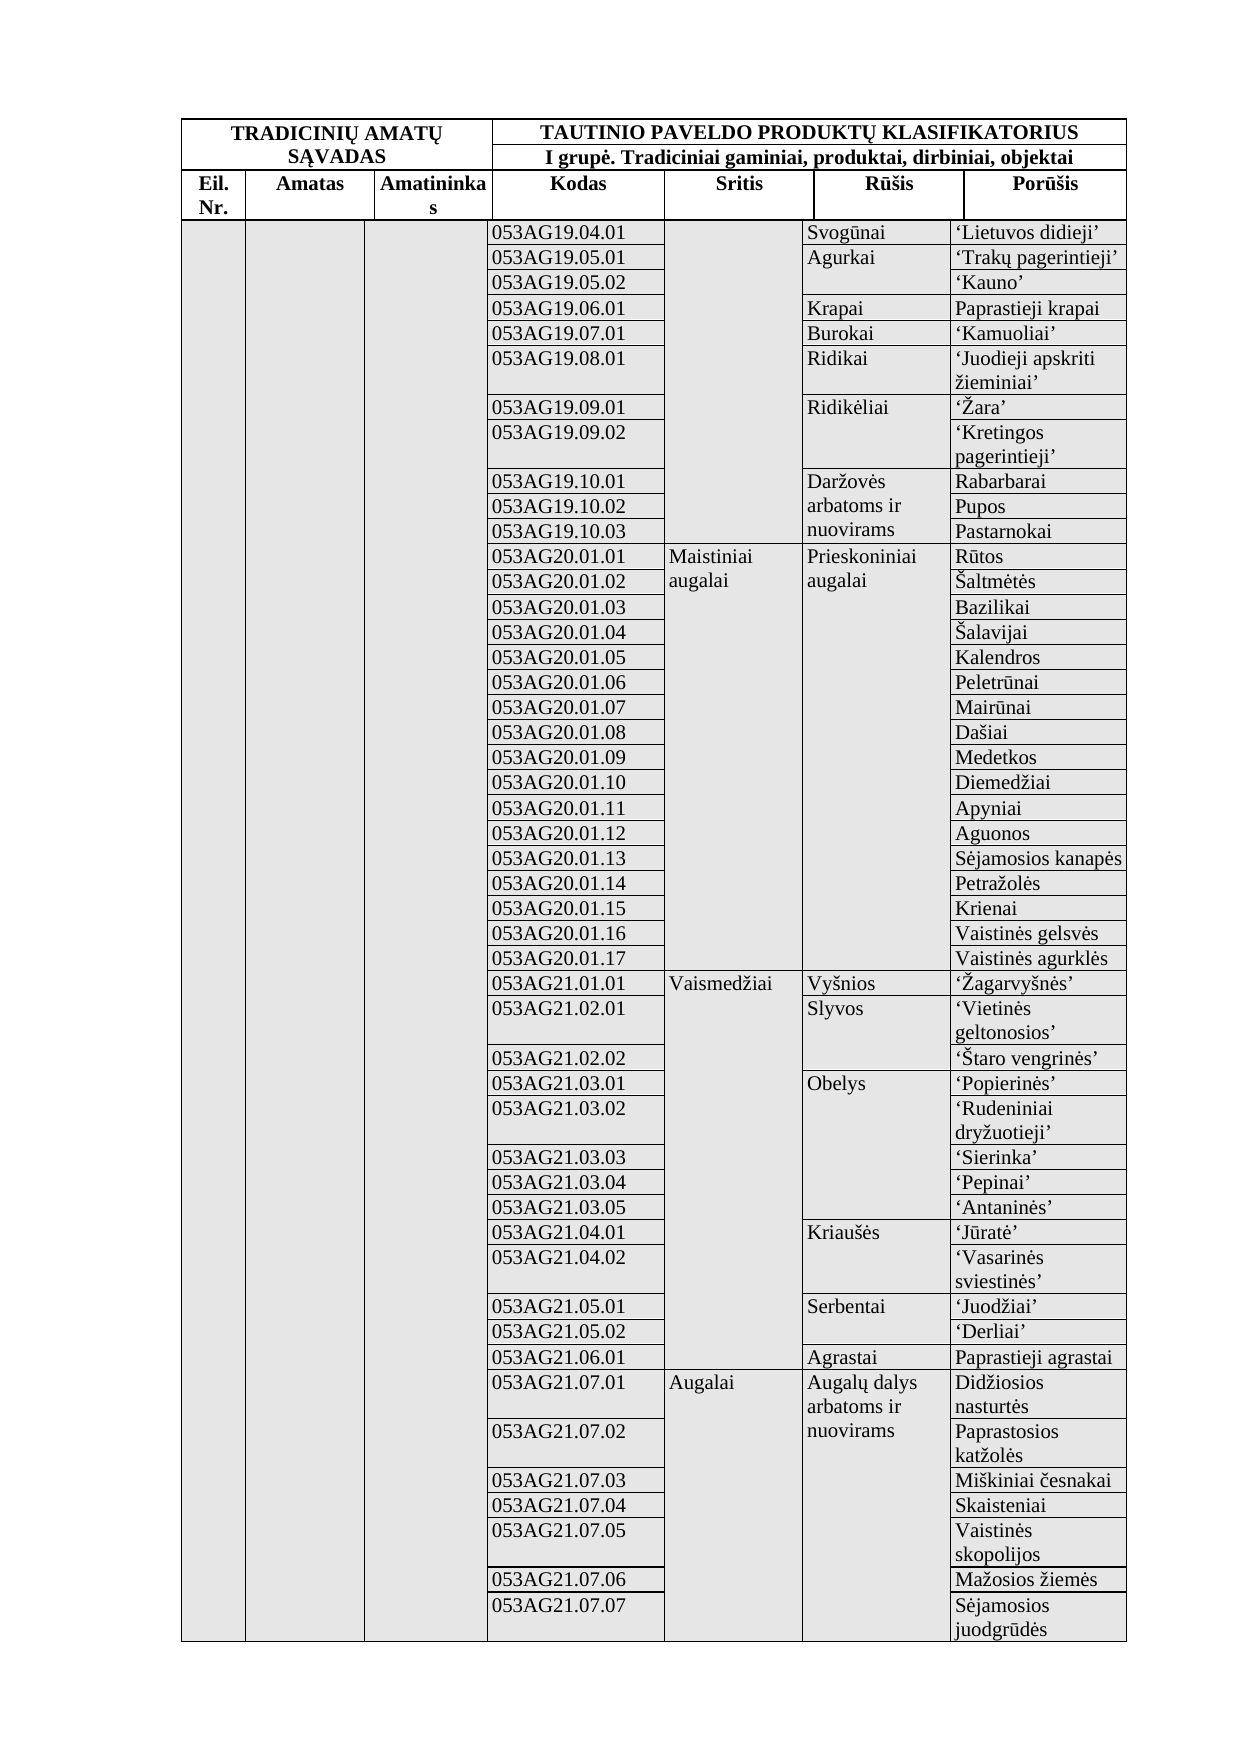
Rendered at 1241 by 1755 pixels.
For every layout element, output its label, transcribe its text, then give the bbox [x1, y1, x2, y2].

table_cell Petražolės [951, 871, 1126, 895]
table_cell Didžiosios nasturtės [951, 1370, 1126, 1418]
table_cell 053AG21.01.01 [488, 971, 664, 995]
table_cell Peletrūnai [951, 670, 1126, 694]
table_cell 053AG21.03.04 [488, 1170, 664, 1194]
table_cell ‘Pepinai’ [951, 1170, 1126, 1194]
table_cell 053AG20.01.03 [488, 595, 664, 619]
table_cell Krienai [951, 896, 1126, 920]
table_cell Augalai [665, 1370, 802, 1641]
table_cell [246, 221, 364, 1641]
table_cell Apyniai [951, 795, 1126, 819]
table_cell Kriaušės [803, 1220, 950, 1293]
table_cell Mažosios žiemės [951, 1568, 1126, 1591]
table_cell 053AG21.07.05 [488, 1518, 664, 1566]
table_cell Svogūnai [803, 221, 950, 244]
table_cell Vyšnios [803, 971, 950, 995]
table_cell Sėjamosios juodgrūdės [951, 1593, 1126, 1641]
table_cell 053AG19.07.01 [488, 321, 664, 344]
table_cell Pastarnokai [951, 519, 1126, 543]
table_cell Vaistinės agurklės [951, 946, 1126, 970]
table_cell Rūtos [951, 544, 1126, 568]
table_cell 053AG21.05.02 [488, 1320, 664, 1343]
table_cell Krapai [803, 295, 950, 319]
table_cell 053AG20.01.01 [488, 544, 664, 568]
table_cell Vaistinės gelsvės [951, 921, 1126, 945]
table_cell Paprastosios katžolės [951, 1419, 1126, 1467]
table_cell 053AG20.01.16 [488, 921, 664, 945]
table_cell 053AG20.01.07 [488, 695, 664, 719]
table_cell 053AG19.06.01 [488, 295, 664, 319]
table_cell ‘Lietuvos didieji’ [951, 221, 1126, 244]
table_cell ‘Derliai’ [951, 1320, 1126, 1343]
table_cell ‘Žagarvyšnės’ [951, 971, 1126, 995]
table_cell Sėjamosios kanapės [951, 846, 1126, 870]
table_cell 053AG20.01.12 [488, 821, 664, 844]
table_cell Miškiniai česnakai [951, 1468, 1126, 1492]
table_cell 053AG19.10.03 [488, 519, 664, 543]
table_cell 053AG21.04.01 [488, 1220, 664, 1244]
table_cell Vaistinės skopolijos [951, 1518, 1126, 1566]
table_cell ‘Kamuoliai’ [951, 321, 1126, 344]
table_cell 053AG20.01.04 [488, 620, 664, 644]
table_cell Šalavijai [951, 620, 1126, 644]
table_cell Augalų dalys arbatoms ir nuovirams [803, 1370, 950, 1641]
table_cell 053AG21.07.04 [488, 1493, 664, 1517]
table_cell 053AG20.01.09 [488, 745, 664, 769]
table_cell ‘Trakų pagerintieji’ [951, 245, 1126, 269]
table_cell ‘Vasarinės sviestinės’ [951, 1245, 1126, 1293]
table_cell 053AG21.02.02 [488, 1045, 664, 1069]
table_cell 053AG19.10.02 [488, 494, 664, 518]
table_cell 053AG19.08.01 [488, 346, 664, 394]
table_cell ‘Žara’ [951, 395, 1126, 419]
table_cell Amatininkas [375, 171, 492, 219]
table_cell 053AG20.01.02 [488, 570, 664, 593]
table_cell 053AG21.02.01 [488, 996, 664, 1044]
table_cell Serbentai [803, 1294, 950, 1343]
table_cell Agurkai [803, 245, 950, 294]
table_cell Amatas [246, 171, 374, 219]
table_cell Rabarbarai [951, 469, 1126, 493]
table_cell ‘Juodieji apskriti žieminiai’ [951, 346, 1126, 394]
table_cell [665, 221, 802, 543]
table_cell ‘Kretingos pagerintieji’ [951, 420, 1126, 468]
table_cell Skaisteniai [951, 1493, 1126, 1517]
table_cell Kalendros [951, 645, 1126, 669]
table_cell Ridikėliai [803, 395, 950, 468]
table_cell Porūšis [965, 171, 1126, 219]
table_cell Rūšis [815, 171, 963, 219]
table_cell ‘Sierinka’ [951, 1145, 1126, 1169]
table_cell 053AG19.09.02 [488, 420, 664, 468]
table_cell ‘Štaro vengrinės’ [951, 1045, 1126, 1069]
table_cell 053AG20.01.06 [488, 670, 664, 694]
table_cell 053AG20.01.17 [488, 946, 664, 970]
table_cell 053AG21.03.01 [488, 1071, 664, 1094]
table_cell Mairūnai [951, 695, 1126, 719]
table_cell ‘Vietinės geltonosios’ [951, 996, 1126, 1044]
table_cell ‘Juodžiai’ [951, 1294, 1126, 1318]
table_cell 053AG21.07.07 [488, 1593, 664, 1641]
table_cell 053AG21.07.03 [488, 1468, 664, 1492]
table_cell 053AG19.04.01 [488, 221, 664, 244]
table_cell 053AG20.01.14 [488, 871, 664, 895]
table_cell Pupos [951, 494, 1126, 518]
table_cell Aguonos [951, 821, 1126, 844]
table_cell Ridikai [803, 346, 950, 394]
table_cell Medetkos [951, 745, 1126, 769]
table_cell Obelys [803, 1071, 950, 1219]
table_cell Kodas [493, 171, 664, 219]
table_cell 053AG19.05.01 [488, 245, 664, 269]
table_cell ‘Jūratė’ [951, 1220, 1126, 1244]
table_cell Šaltmėtės [951, 570, 1126, 593]
table_cell Slyvos [803, 996, 950, 1069]
table_cell Burokai [803, 321, 950, 344]
table_cell 053AG21.07.01 [488, 1370, 664, 1418]
table_cell 053AG21.07.02 [488, 1419, 664, 1467]
table_cell [365, 221, 487, 1641]
table_cell 053AG20.01.08 [488, 720, 664, 744]
table_cell Vaismedžiai [665, 971, 802, 1369]
table_cell 053AG21.07.06 [488, 1568, 664, 1591]
table_cell 053AG19.10.01 [488, 469, 664, 493]
table_cell Dašiai [951, 720, 1126, 744]
table_cell I grupė. Tradiciniai gaminiai, produktai, dirbiniai, objektai [493, 145, 1126, 169]
table_header TAUTINIO PAVELDO PRODUKTŲ KLASIFIKATORIUS [493, 120, 1126, 144]
table_cell 053AG21.03.02 [488, 1096, 664, 1144]
table_cell 053AG20.01.15 [488, 896, 664, 920]
table_cell Bazilikai [951, 595, 1126, 619]
table_cell Diemedžiai [951, 770, 1126, 794]
table_cell 053AG21.03.05 [488, 1195, 664, 1219]
table_cell ‘Popierinės’ [951, 1071, 1126, 1094]
table_cell 053AG19.09.01 [488, 395, 664, 419]
table_cell Maistiniai augalai [665, 544, 802, 970]
table_cell 053AG20.01.05 [488, 645, 664, 669]
table_cell 053AG20.01.13 [488, 846, 664, 870]
table_cell 053AG20.01.10 [488, 770, 664, 794]
table_cell 053AG20.01.11 [488, 795, 664, 819]
table_cell 053AG19.05.02 [488, 270, 664, 294]
table_cell Agrastai [803, 1345, 950, 1369]
table_header TRADICINIŲ AMATŲ SĄVADAS [182, 120, 492, 169]
table_cell [182, 221, 245, 1641]
table_cell Eil. Nr. [182, 171, 245, 219]
table_cell ‘Rudeniniai dryžuotieji’ [951, 1096, 1126, 1144]
table_cell ‘Kauno’ [951, 270, 1126, 294]
table_cell ‘Antaninės’ [951, 1195, 1126, 1219]
table_cell Prieskoniniai augalai [803, 544, 950, 970]
table_cell 053AG21.03.03 [488, 1145, 664, 1169]
table_cell 053AG21.06.01 [488, 1345, 664, 1369]
table_cell 053AG21.04.02 [488, 1245, 664, 1293]
table_cell Sritis [665, 171, 813, 219]
table_cell Paprastieji krapai [951, 295, 1126, 319]
table_cell Paprastieji agrastai [951, 1345, 1126, 1369]
table_cell Daržovės arbatoms ir nuovirams [803, 469, 950, 543]
table_cell 053AG21.05.01 [488, 1294, 664, 1318]
